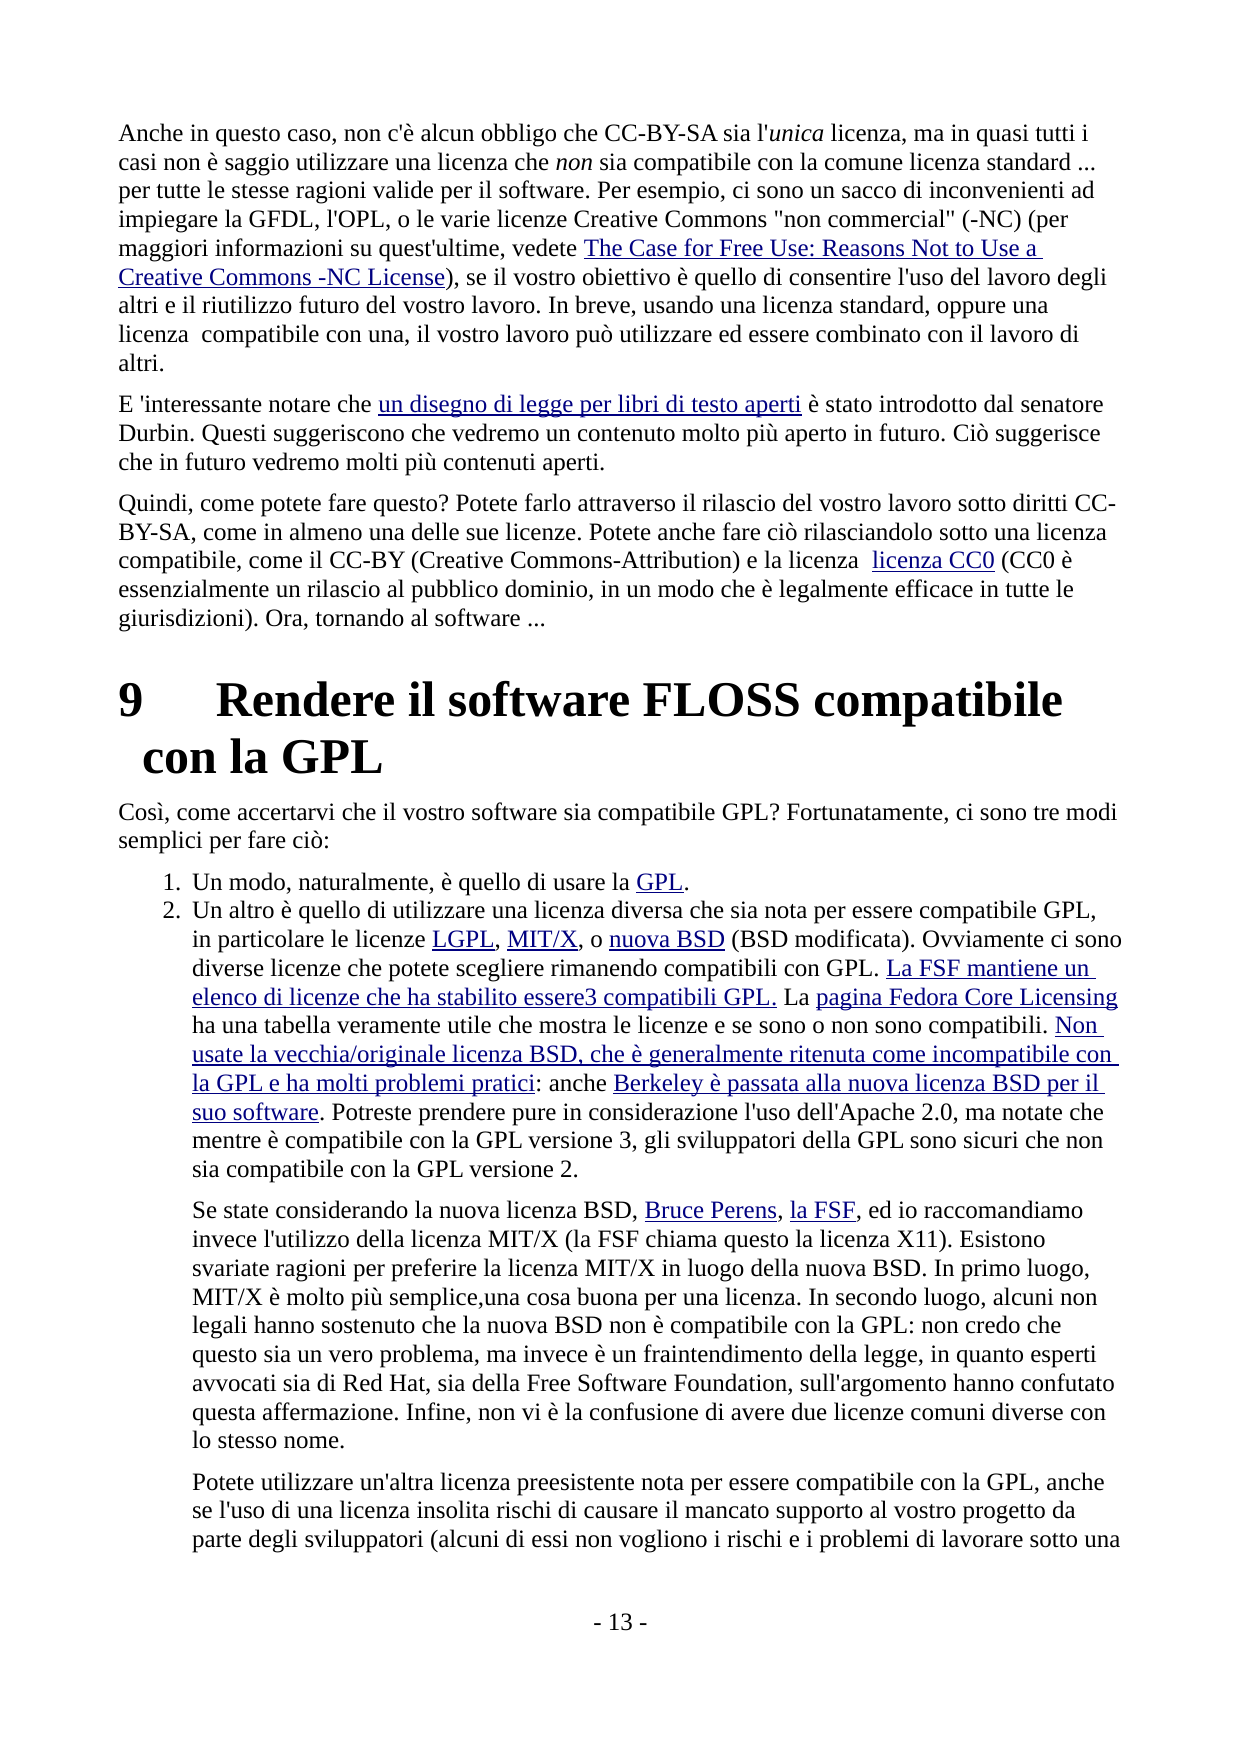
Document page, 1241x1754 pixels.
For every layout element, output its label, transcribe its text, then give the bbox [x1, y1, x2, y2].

text Anche in questo caso, non c'è alcun obbligo che CC-BY-SA sia l'unica licenza, ma in quasi tutti i casi non è saggio utilizzare una licenza che non sia compatibile con la comune licenza standard ... per tutte le stesse ragioni valide per il software. Per esempio, ci sono un sacco di inconvenienti ad impiegare la GFDL, l'OPL, o le varie licenze Creative Commons "non commercial" (-NC) (per maggiori informazioni su quest'ultime, vedete The Case for Free Use: Reasons Not to Use a Creative Commons -NC License), se il vostro obiettivo è quello di consentire l'uso del lavoro degli altri e il riutilizzo futuro del vostro lavoro. In breve, usando una licenza standard, oppure una licenza compatibile con una, il vostro lavoro può utilizzare ed essere combinato con il lavoro di altri. [118, 118, 1122, 377]
subtitle Rendere il software FLOSS compatibile con la GPL [118, 669, 1122, 784]
list Potete utilizzare un'altra licenza preesistente nota per essere compatibile con la GPL, anche se l'uso di una licenza insolita rischi di causare il mancato supporto al vostro progetto da parte degli sviluppatori (alcuni di essi non vogliono i rischi e i problemi di lavorare sotto una [162, 1467, 1122, 1553]
text Quindi, come potete fare questo? Potete farlo attraverso il rilascio del vostro lavoro sotto diritti CC-BY-SA, come in almeno una delle sue licenze. Potete anche fare ciò rilasciandolo sotto una licenza compatibile, come il CC-BY (Creative Commons-Attribution) e la licenza licenza CC0 (CC0 è essenzialmente un rilascio al pubblico dominio, in un modo che è legalmente efficace in tutte le giurisdizioni). Ora, tornando al software ... [118, 488, 1122, 632]
text Così, come accertarvi che il vostro software sia compatibile GPL? Fortunatamente, ci sono tre modi semplici per fare ciò: [118, 797, 1122, 854]
list Un altro è quello di utilizzare una licenza diversa che sia nota per essere compatibile GPL, in particolare le licenze LGPL, MIT/X, o nuova BSD (BSD modificata). Ovviamente ci sono diverse licenze che potete scegliere rimanendo compatibili con GPL. La FSF mantiene un elenco di licenze che ha stabilito essere3 compatibili GPL. La pagina Fedora Core Licensing ha una tabella veramente utile che mostra le licenze e se sono o non sono compatibili. Non usate la vecchia/originale licenza BSD, che è generalmente ritenuta come incompatibile con la GPL e ha molti problemi pratici: anche Berkeley è passata alla nuova licenza BSD per il suo software. Potreste prendere pure in considerazione l'uso dell'Apache 2.0, ma notate che mentre è compatibile con la GPL versione 3, gli sviluppatori della GPL sono sicuri che non sia compatibile con la GPL versione 2. [162, 896, 1122, 1183]
text E 'interessante notare che un disegno di legge per libri di testo aperti è stato introdotto dal senatore Durbin. Questi suggeriscono che vedremo un contenuto molto più aperto in futuro. Ciò suggerisce che in futuro vedremo molti più contenuti aperti. [118, 389, 1122, 476]
list Se state considerando la nuova licenza BSD, Bruce Perens, la FSF, ed io raccomandiamo invece l'utilizzo della licenza MIT/X (la FSF chiama questo la licenza X11). Esistono svariate ragioni per preferire la licenza MIT/X in luogo della nuova BSD. In primo luogo, MIT/X è molto più semplice,una cosa buona per una licenza. In secondo luogo, alcuni non legali hanno sostenuto che la nuova BSD non è compatibile con la GPL: non credo che questo sia un vero problema, ma invece è un fraintendimento della legge, in quanto esperti avvocati sia di Red Hat, sia della Free Software Foundation, sull'argomento hanno confutato questa affermazione. Infine, non vi è la confusione di avere due licenze comuni diverse con lo stesso nome. [162, 1196, 1122, 1454]
list Un modo, naturalmente, è quello di usare la GPL. [162, 867, 1122, 896]
